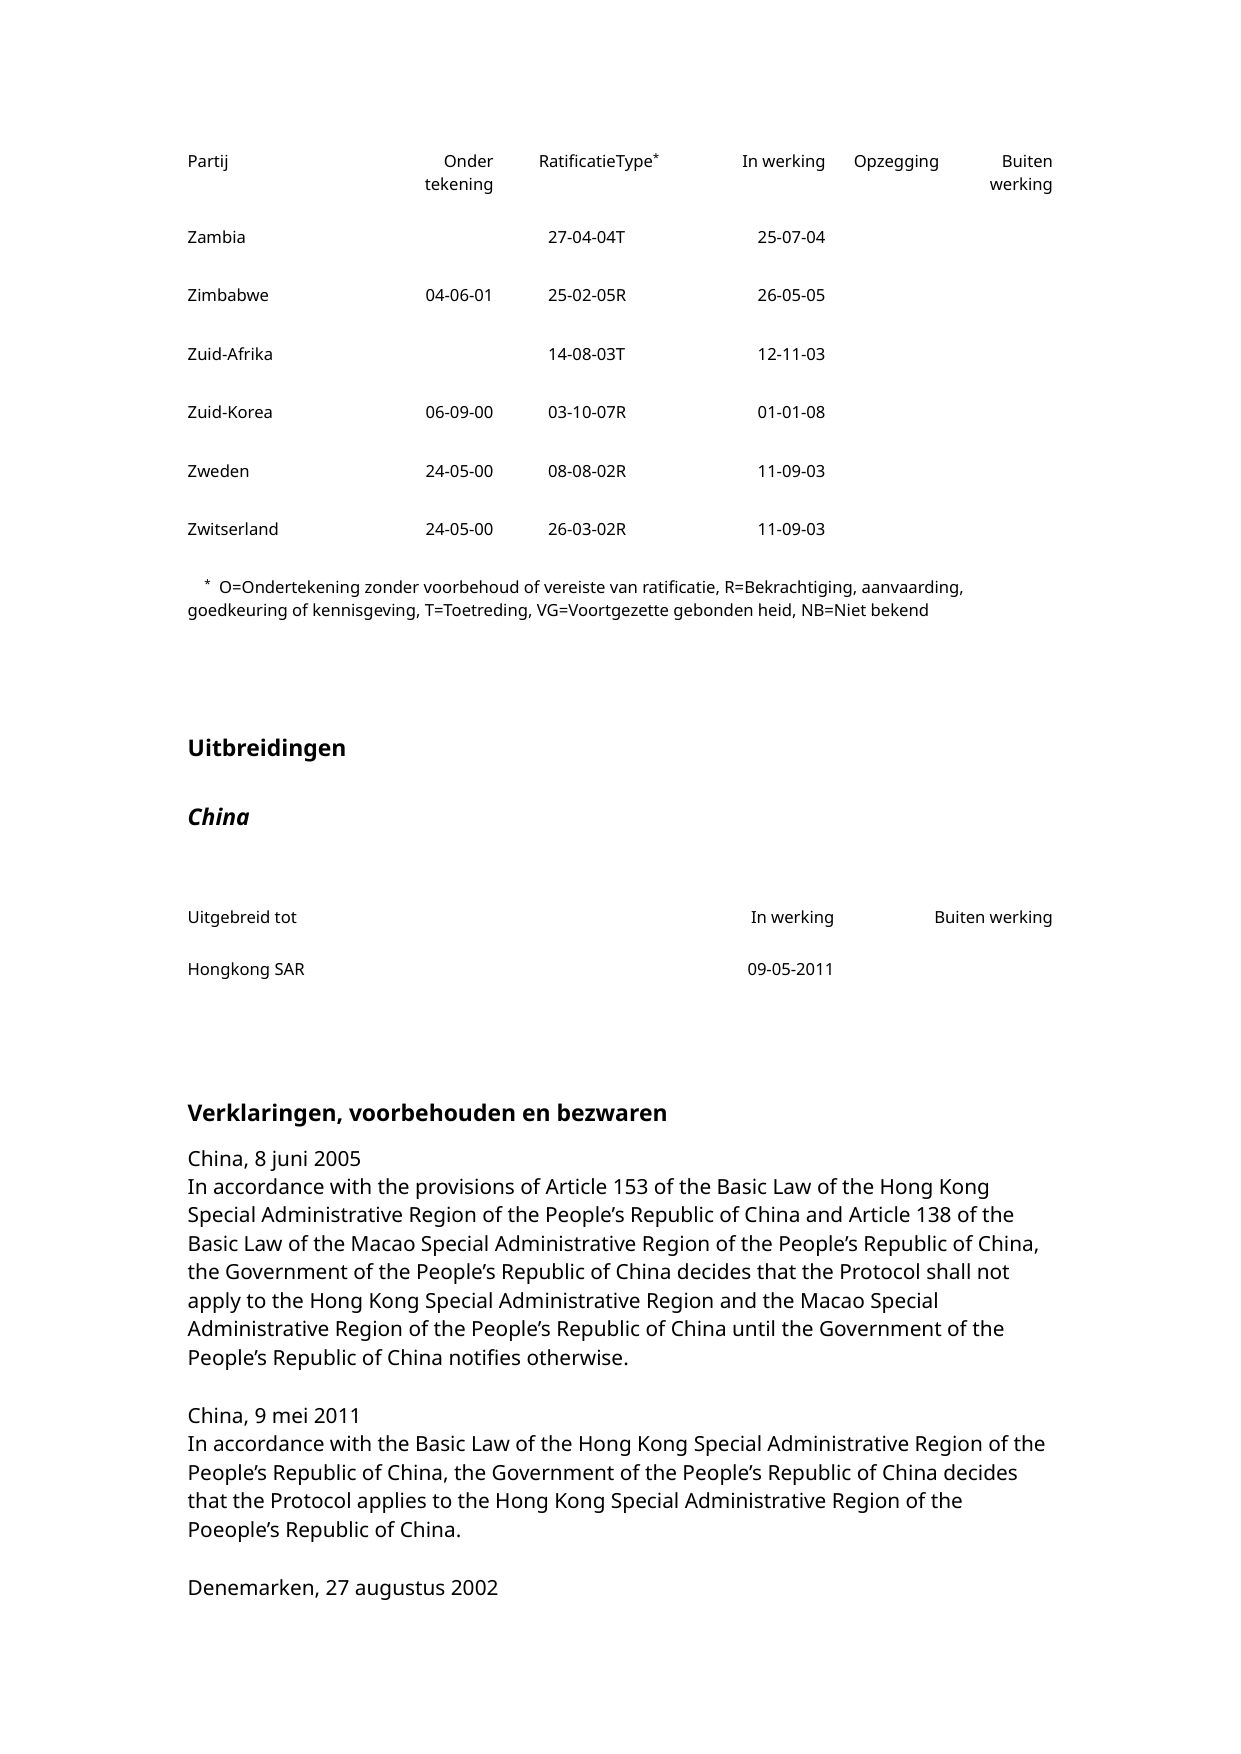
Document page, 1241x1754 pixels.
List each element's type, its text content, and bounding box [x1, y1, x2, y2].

table_cell 27-04-04 [493, 225, 616, 284]
text China, 9 mei 2011 [187, 1401, 1053, 1429]
table_cell [939, 401, 1053, 459]
table_cell Zwitserland [188, 518, 371, 576]
table_cell R [616, 518, 703, 576]
table_cell Zweden [188, 459, 371, 518]
table_cell [939, 518, 1053, 576]
table_header Buiten werking [834, 905, 1053, 958]
text Denemarken, 27 augustus 2002 [187, 1573, 1053, 1602]
table_cell Hongkong SAR [188, 958, 616, 1016]
table_cell 11-09-03 [703, 459, 825, 518]
table_cell Zuid-Korea [188, 401, 371, 459]
table_cell 24-05-00 [371, 518, 493, 576]
table_cell Zuid-Afrika [188, 342, 371, 401]
table_cell 26-03-02 [493, 518, 616, 576]
subtitle Verklaringen, voorbehouden en bezwaren [187, 1097, 1053, 1129]
table_header Type* [616, 150, 703, 225]
table_cell [825, 342, 939, 401]
table_cell T [616, 342, 703, 401]
table_cell [939, 459, 1053, 518]
table_cell [825, 401, 939, 459]
table_cell 11-09-03 [703, 518, 825, 576]
table_cell 24-05-00 [371, 459, 493, 518]
table_cell [371, 225, 493, 284]
table_cell 08-08-02 [493, 459, 616, 518]
table_cell [939, 225, 1053, 284]
table_cell 04-06-01 [371, 284, 493, 342]
text China, 8 juni 2005 [187, 1144, 1053, 1172]
table_header In werking [703, 150, 825, 225]
table_header Onder tekening [371, 150, 493, 225]
table_cell 01-01-08 [703, 401, 825, 459]
subtitle Uitbreidingen [187, 732, 1053, 764]
table_header Opzegging [825, 150, 939, 225]
text In accordance with the Basic Law of the Hong Kong Special Administrative Region of the People’s Republic of China, the Government of the People’s Republic of China decides that the Protocol applies to the Hong Kong Special Administrative Region of the Poeople’s Republic of China. [187, 1429, 1053, 1543]
table_cell 03-10-07 [493, 401, 616, 459]
table_header Buiten werking [939, 150, 1053, 225]
table_cell [825, 518, 939, 576]
table_cell [825, 459, 939, 518]
table_cell R [616, 459, 703, 518]
table_cell R [616, 401, 703, 459]
text In accordance with the provisions of Article 153 of the Basic Law of the Hong Kong Special Administrative Region of the People’s Republic of China and Article 138 of the Basic Law of the Macao Special Administrative Region of the People’s Republic of China, the Government of the People’s Republic of China decides that the Protocol shall not apply to the Hong Kong Special Administrative Region and the Macao Special Administrative Region of the People’s Republic of China until the Government of the People’s Republic of China notifies otherwise. [187, 1172, 1053, 1371]
table_cell 12-11-03 [703, 342, 825, 401]
table_cell 06-09-00 [371, 401, 493, 459]
table_cell Zambia [188, 225, 371, 284]
table_cell 25-07-04 [703, 225, 825, 284]
table_cell R [616, 284, 703, 342]
table_header Uitgebreid tot [188, 905, 616, 958]
table_cell [371, 342, 493, 401]
table_cell 14-08-03 [493, 342, 616, 401]
table_cell [825, 225, 939, 284]
table_cell [939, 284, 1053, 342]
table_cell [834, 958, 1053, 1016]
table_header Partij [188, 150, 371, 225]
table_cell Zimbabwe [188, 284, 371, 342]
table_cell * O=Ondertekening zonder voorbehoud of vereiste van ratificatie, R=Bekrachtiging, aanvaarding, goedkeuring of kennisgeving, T=Toetreding, VG=Voortgezette gebonden heid, NB=Niet bekend [188, 576, 1053, 651]
table_header In werking [616, 905, 834, 958]
table_cell 09-05-2011 [616, 958, 834, 1016]
subtitle China [187, 801, 1053, 832]
table_cell [825, 284, 939, 342]
table_header Ratificatie [493, 150, 616, 225]
table_cell 25-02-05 [493, 284, 616, 342]
table_cell [939, 342, 1053, 401]
table_cell T [616, 225, 703, 284]
table_cell 26-05-05 [703, 284, 825, 342]
